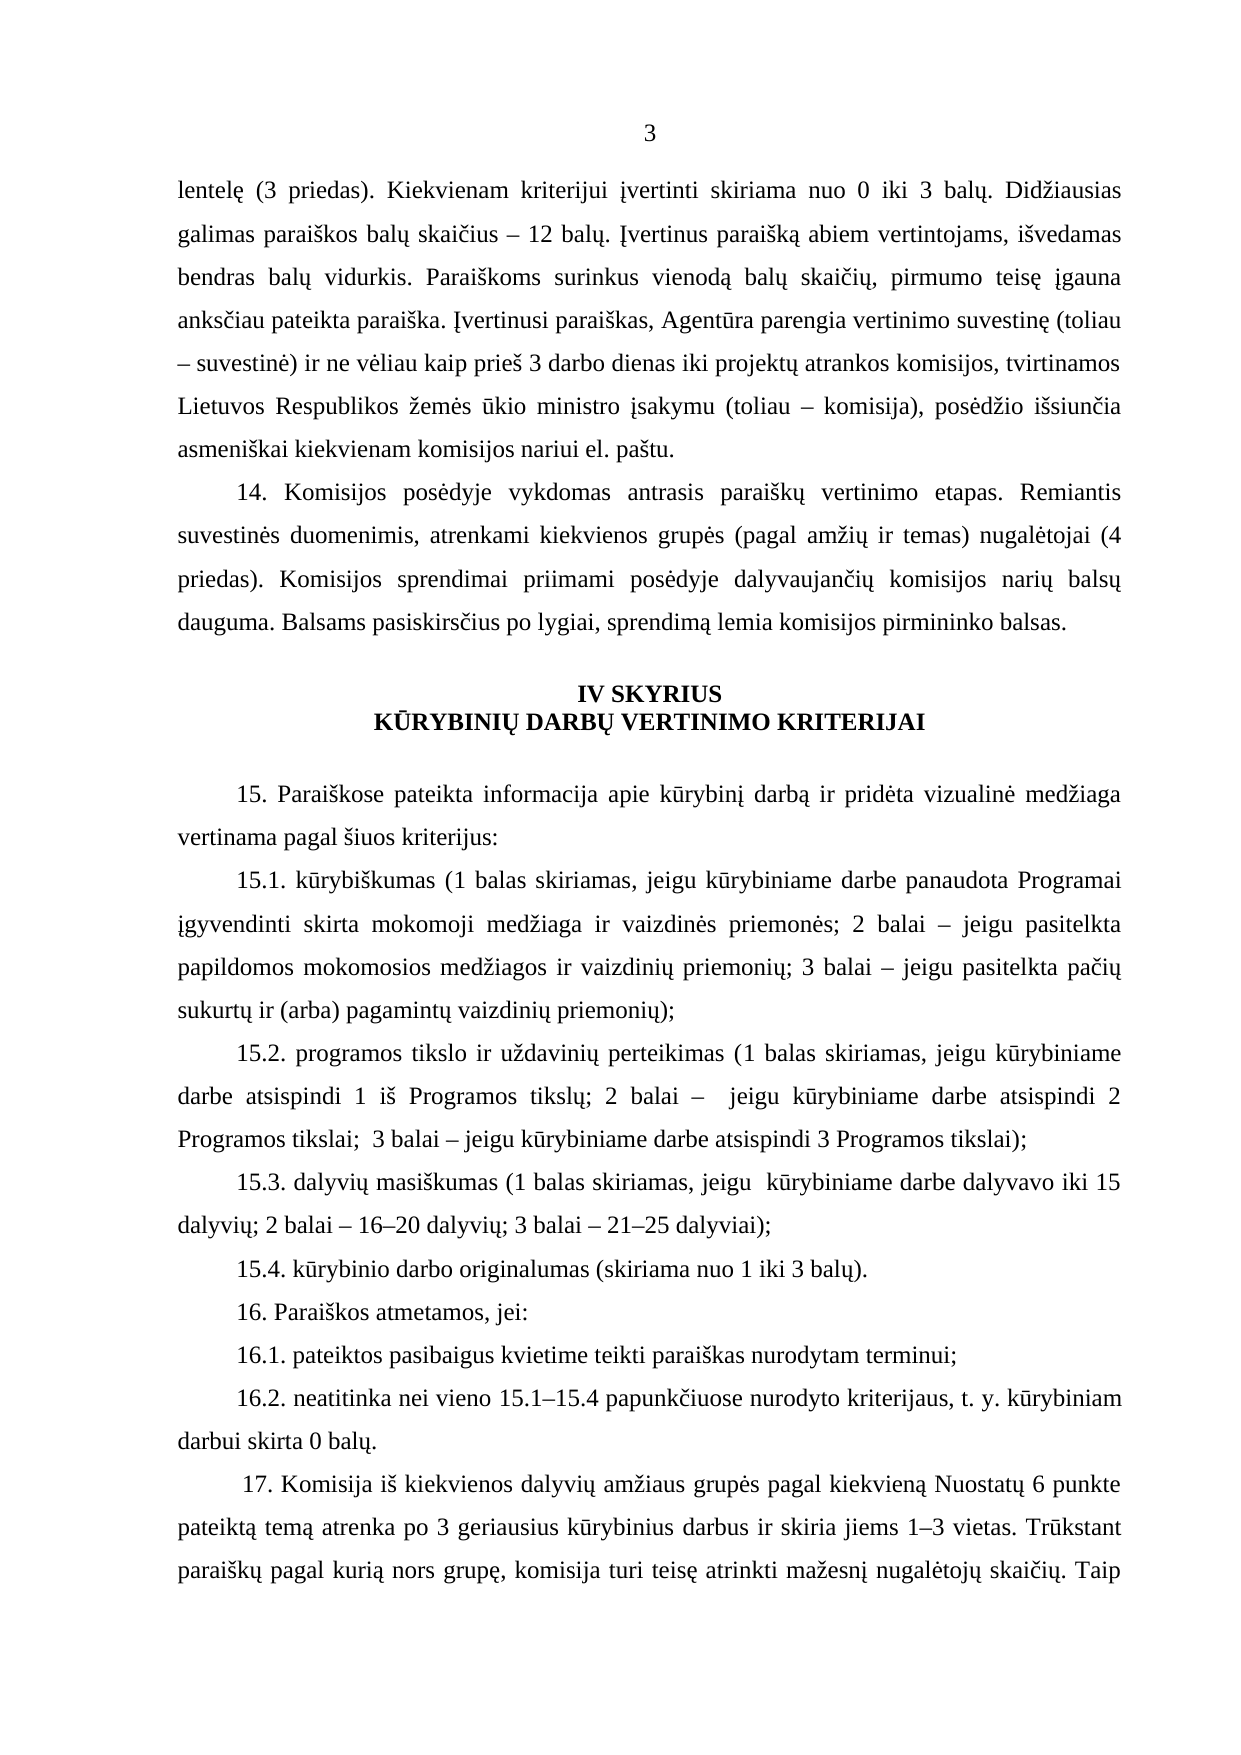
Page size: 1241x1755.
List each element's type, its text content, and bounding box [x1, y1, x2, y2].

text 16. Paraiškos atmetamos, jei: [177, 1297, 1122, 1326]
text 14. Komisijos posėdyje vykdomas antrasis paraiškų vertinimo etapas. Remiantis suvestinės duomenimis, atrenkami kiekvienos grupės (pagal amžių ir temas) nugalėtojai (4 priedas). Komisijos sprendimai priimami posėdyje dalyvaujančių komisijos narių balsų dauguma. Balsams pasiskirsčius po lygiai, sprendimą lemia komisijos pirmininko balsas. [177, 477, 1122, 636]
text 16.2. neatitinka nei vieno 15.1–15.4 papunkčiuose nurodyto kriterijaus, t. y. kūrybiniam darbui skirta 0 balų. [177, 1383, 1122, 1455]
text 16.1. pateiktos pasibaigus kvietime teikti paraiškas nurodytam terminui; [177, 1340, 1122, 1369]
text 15.1. kūrybiškumas (1 balas skiriamas, jeigu kūrybiniame darbe panaudota Programai įgyvendinti skirta mokomoji medžiaga ir vaizdinės priemonės; 2 balai – jeigu pasitelkta papildomos mokomosios medžiagos ir vaizdinių priemonių; 3 balai – jeigu pasitelkta pačių sukurtų ir (arba) pagamintų vaizdinių priemonių); [177, 866, 1122, 1024]
text KŪRYBINIŲ DARBŲ VERTINIMO KRITERIJAI [177, 707, 1122, 736]
text 17. Komisija iš kiekvienos dalyvių amžiaus grupės pagal kiekvieną Nuostatų 6 punkte pateiktą temą atrenka po 3 geriausius kūrybinius darbus ir skiria jiems 1–3 vietas. Trūkstant paraiškų pagal kurią nors grupę, komisija turi teisę atrinkti mažesnį nugalėtojų skaičių. Taip [177, 1469, 1122, 1584]
text IV SKYRIUS [177, 679, 1122, 707]
text lentelę (3 priedas). Kiekvienam kriterijui įvertinti skiriama nuo 0 iki 3 balų. Didžiausias galimas paraiškos balų skaičius – 12 balų. Įvertinus paraišką abiem vertintojams, išvedamas bendras balų vidurkis. Paraiškoms surinkus vienodą balų skaičių, pirmumo teisę įgauna anksčiau pateikta paraiška. Įvertinusi paraiškas, Agentūra parengia vertinimo suvestinę (toliau – suvestinė) ir ne vėliau kaip prieš 3 darbo dienas iki projektų atrankos komisijos, tvirtinamos Lietuvos Respublikos žemės ūkio ministro įsakymu (toliau – komisija), posėdžio išsiunčia asmeniškai kiekvienam komisijos nariui el. paštu. [177, 176, 1122, 463]
text 15.2. programos tikslo ir uždavinių perteikimas (1 balas skiriamas, jeigu kūrybiniame darbe atsispindi 1 iš Programos tikslų; 2 balai – jeigu kūrybiniame darbe atsispindi 2 Programos tikslai; 3 balai – jeigu kūrybiniame darbe atsispindi 3 Programos tikslai); [177, 1038, 1122, 1153]
text 15.3. dalyvių masiškumas (1 balas skiriamas, jeigu kūrybiniame darbe dalyvavo iki 15 dalyvių; 2 balai – 16–20 dalyvių; 3 balai – 21–25 dalyviai); [177, 1167, 1122, 1239]
text 15.4. kūrybinio darbo originalumas (skiriama nuo 1 iki 3 balų). [177, 1254, 1122, 1282]
text 15. Paraiškose pateikta informacija apie kūrybinį darbą ir pridėta vizualinė medžiaga vertinama pagal šiuos kriterijus: [177, 779, 1122, 851]
